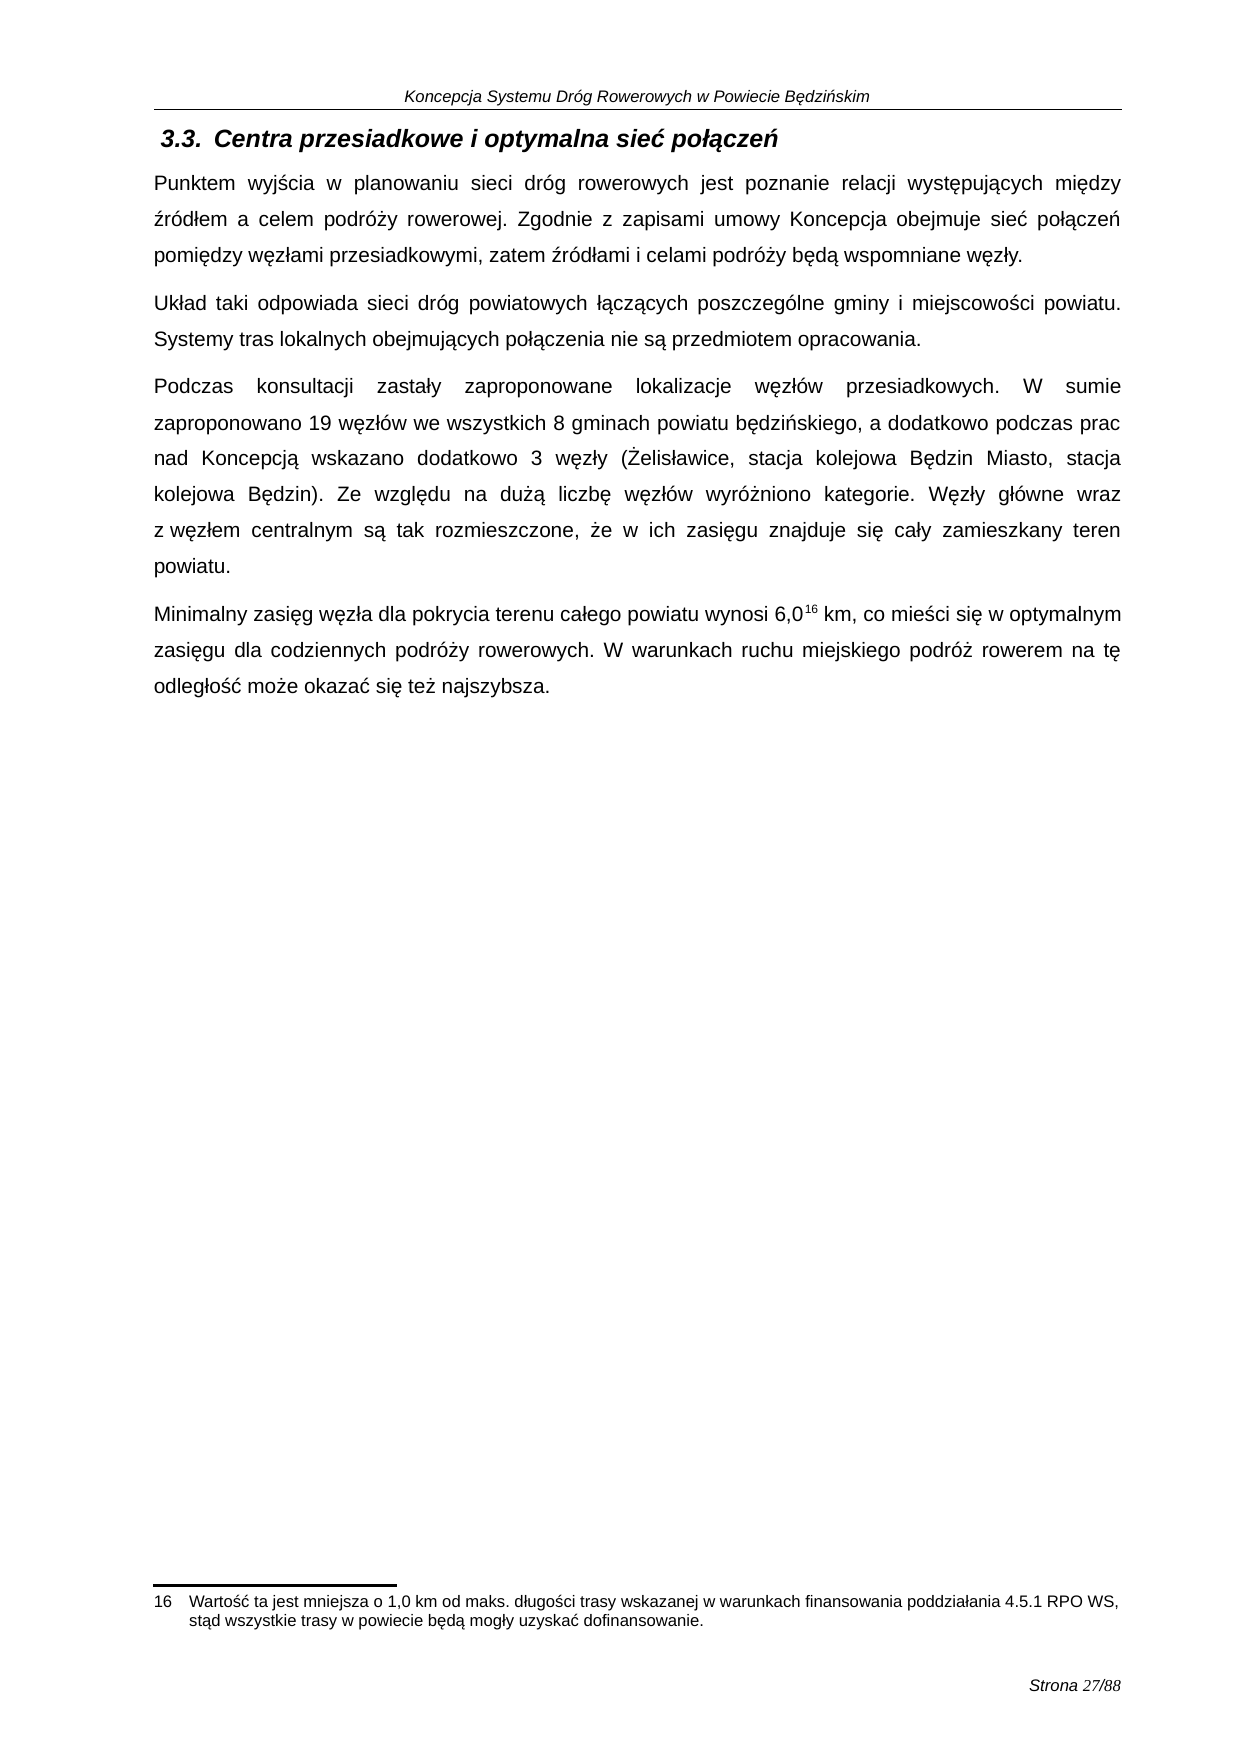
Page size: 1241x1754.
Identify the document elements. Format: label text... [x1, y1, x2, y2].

text Wartość ta jest mniejsza o 1,0 km od maks. długości trasy wskazanej w warunkach finansowania poddziałania 4.5.1 RPO WS, stąd wszystkie trasy w powiecie będą mogły uzyskać dofinansowanie. [153, 1592, 1122, 1630]
subtitle Centra przesiadkowe i optymalna sieć połączeń [153, 124, 1122, 153]
text Minimalny zasięg węzła dla pokrycia terenu całego powiatu wynosi 6,0 km, co mieści się w optymalnym zasięgu dla codziennych podróży rowerowych. W warunkach ruchu miejskiego podróż rowerem na tę odległość może okazać się też najszybsza. [153, 602, 1122, 698]
text Punktem wyjścia w planowaniu sieci dróg rowerowych jest poznanie relacji występujących między źródłem a celem podróży rowerowej. Zgodnie z zapisami umowy Koncepcja obejmuje sieć połączeń pomiędzy węzłami przesiadkowymi, zatem źródłami i celami podróży będą wspomniane węzły. [153, 171, 1122, 267]
text Podczas konsultacji zastały zaproponowane lokalizacje węzłów przesiadkowych. W sumie zaproponowano 19 węzłów we wszystkich 8 gminach powiatu będzińskiego, a dodatkowo podczas prac nad Koncepcją wskazano dodatkowo 3 węzły (Żelisławice, stacja kolejowa Będzin Miasto, stacja kolejowa Będzin). Ze względu na dużą liczbę węzłów wyróżniono kategorie. Węzły główne wraz z węzłem centralnym są tak rozmieszczone, że w ich zasięgu znajduje się cały zamieszkany teren powiatu. [153, 374, 1122, 578]
text Układ taki odpowiada sieci dróg powiatowych łączących poszczególne gminy i miejscowości powiatu. Systemy tras lokalnych obejmujących połączenia nie są przedmiotem opracowania. [153, 291, 1122, 351]
